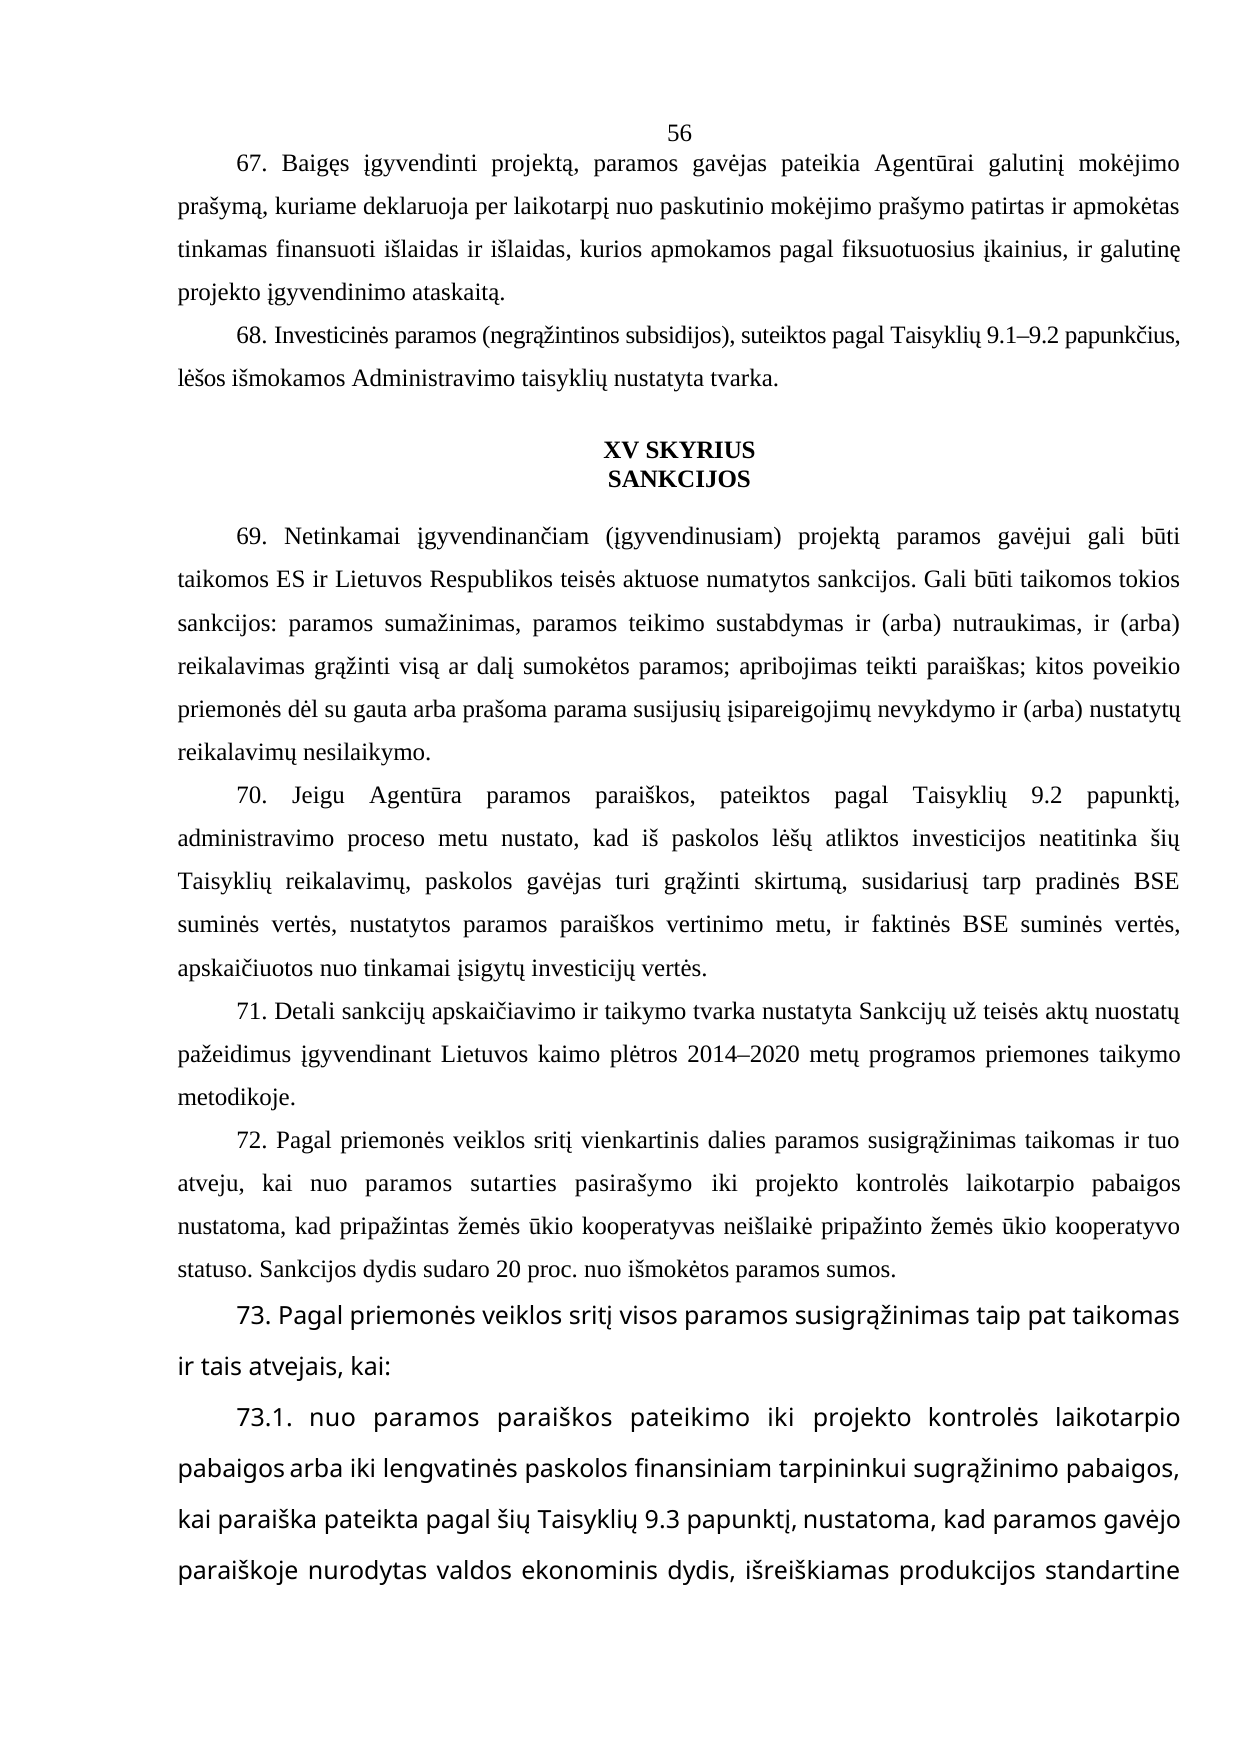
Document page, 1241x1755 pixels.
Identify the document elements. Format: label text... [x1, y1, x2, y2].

text 72. Pagal priemonės veiklos sritį vienkartinis dalies paramos susigrąžinimas taikomas ir tuo atveju, kai nuo paramos sutarties pasirašymo iki projekto kontrolės laikotarpio pabaigos nustatoma, kad pripažintas žemės ūkio kooperatyvas neišlaikė pripažinto žemės ūkio kooperatyvo statuso. Sankcijos dydis sudaro 20 proc. nuo išmokėtos paramos sumos. [177, 1125, 1181, 1283]
text 73.1. nuo paramos paraiškos pateikimo iki projekto kontrolės laikotarpio pabaigos arba iki lengvatinės paskolos finansiniam tarpininkui sugrąžinimo pabaigos, kai paraiška pateikta pagal šių Taisyklių 9.3 papunktį, nustatoma, kad paramos gavėjo paraiškoje nurodytas valdos ekonominis dydis, išreiškiamas produkcijos standartine [177, 1400, 1181, 1587]
text 71. Detali sankcijų apskaičiavimo ir taikymo tvarka nustatyta Sankcijų už teisės aktų nuostatų pažeidimus įgyvendinant Lietuvos kaimo plėtros 2014–2020 metų programos priemones taikymo metodikoje. [177, 996, 1181, 1111]
text SANKCIJOS [177, 464, 1181, 493]
text 69. Netinkamai įgyvendinančiam (įgyvendinusiam) projektą paramos gavėjui gali būti taikomos ES ir Lietuvos Respublikos teisės aktuose numatytos sankcijos. Gali būti taikomos tokios sankcijos: paramos sumažinimas, paramos teikimo sustabdymas ir (arba) nutraukimas, ir (arba) reikalavimas grąžinti visą ar dalį sumokėtos paramos; apribojimas teikti paraiškas; kitos poveikio priemonės dėl su gauta arba prašoma parama susijusių įsipareigojimų nevykdymo ir (arba) nustatytų reikalavimų nesilaikymo. [177, 521, 1181, 766]
text 70. Jeigu Agentūra paramos paraiškos, pateiktos pagal Taisyklių 9.2 papunktį, administravimo proceso metu nustato, kad iš paskolos lėšų atliktos investicijos neatitinka šių Taisyklių reikalavimų, paskolos gavėjas turi grąžinti skirtumą, susidariusį tarp pradinės BSE suminės vertės, nustatytos paramos paraiškos vertinimo metu, ir faktinės BSE suminės vertės, apskaičiuotos nuo tinkamai įsigytų investicijų vertės. [177, 780, 1181, 981]
text 68. Investicinės paramos (negrąžintinos subsidijos), suteiktos pagal Taisyklių 9.1–9.2 papunkčius, lėšos išmokamos Administravimo taisyklių nustatyta tvarka. [177, 320, 1181, 392]
text 73. Pagal priemonės veiklos sritį visos paramos susigrąžinimas taip pat taikomas ir tais atvejais, kai: [177, 1298, 1181, 1383]
text 67. Baigęs įgyvendinti projektą, paramos gavėjas pateikia Agentūrai galutinį mokėjimo prašymą, kuriame deklaruoja per laikotarpį nuo paskutinio mokėjimo prašymo patirtas ir apmokėtas tinkamas finansuoti išlaidas ir išlaidas, kurios apmokamos pagal fiksuotuosius įkainius, ir galutinę projekto įgyvendinimo ataskaitą. [177, 148, 1181, 306]
text XV SKYRIUS [177, 435, 1181, 464]
